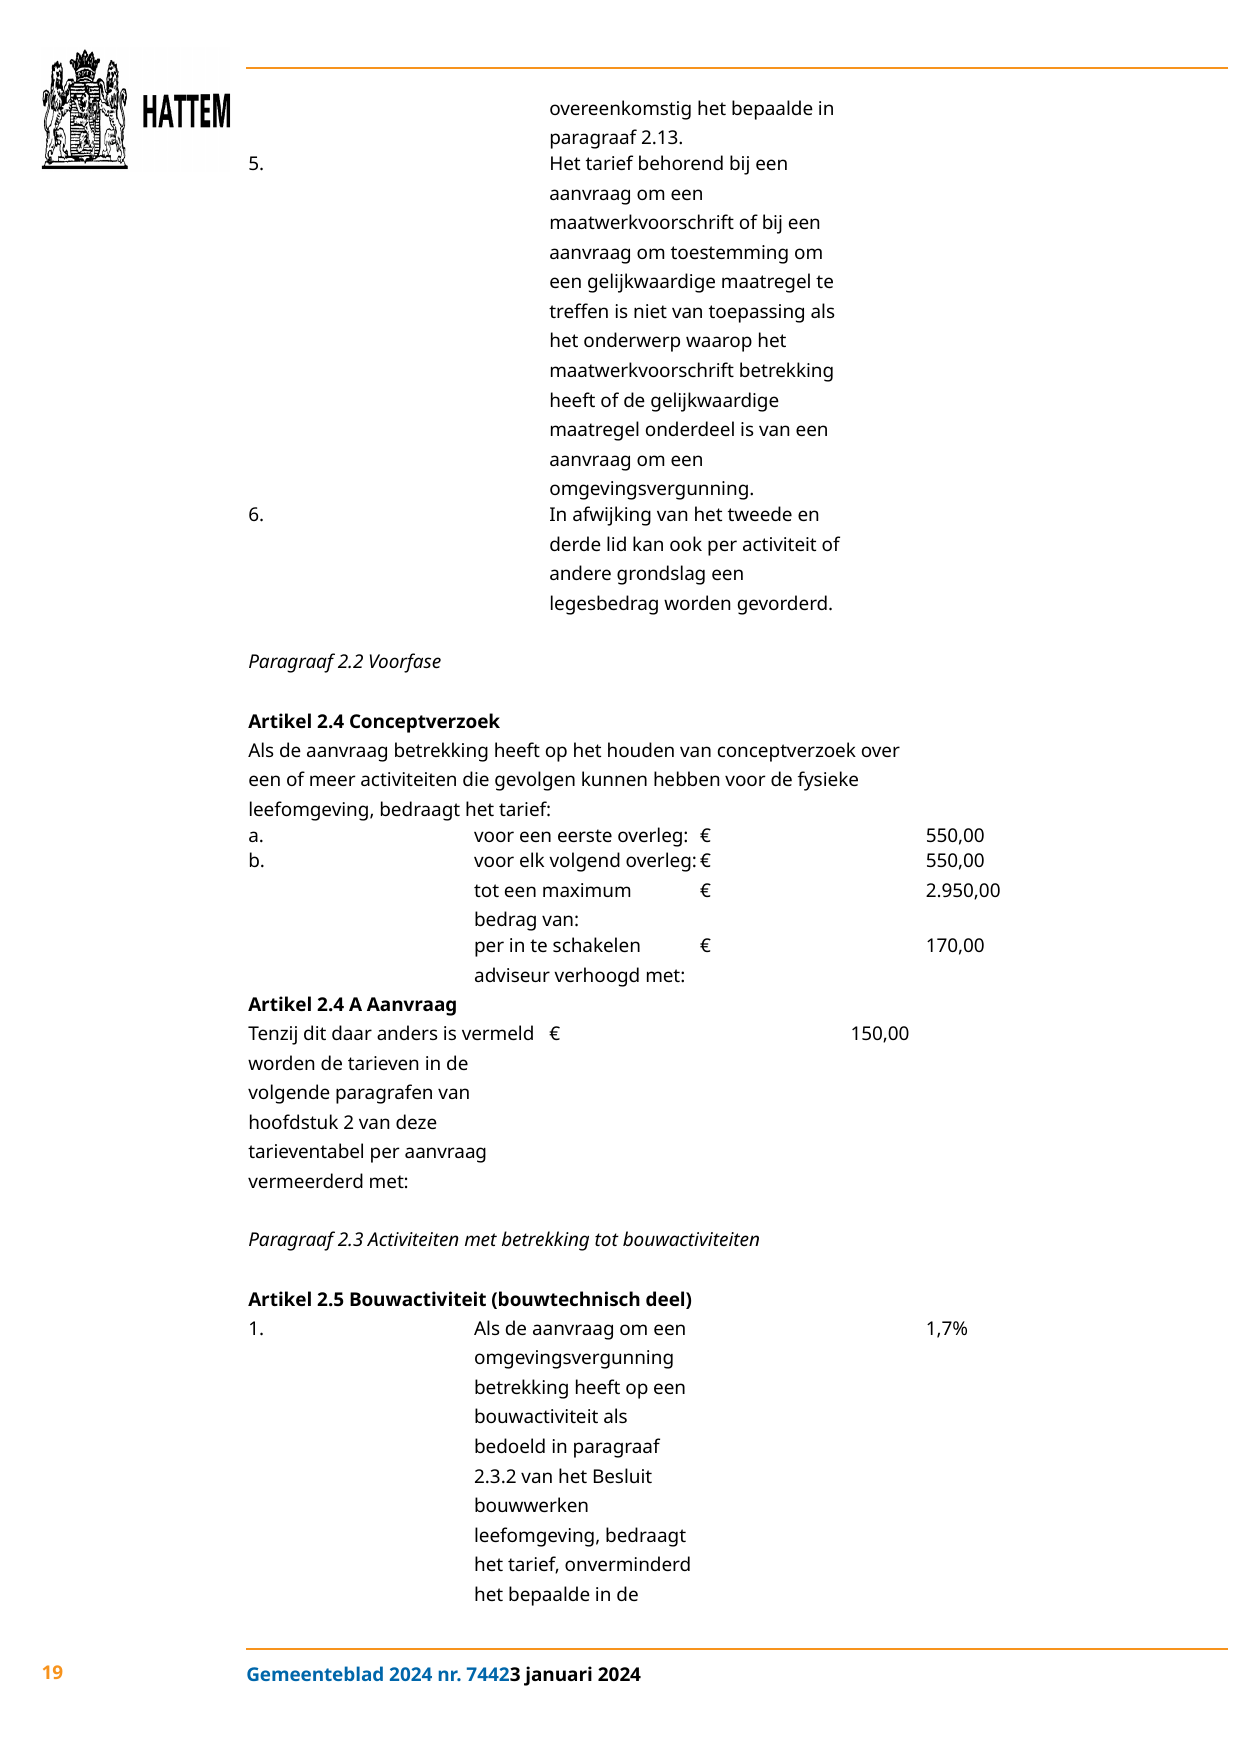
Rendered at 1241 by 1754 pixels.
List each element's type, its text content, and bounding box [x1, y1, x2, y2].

table_cell voor elk volgend overleg: tot een maximum bedrag van: [474, 848, 700, 932]
text Paragraaf 2.3 Activiteiten met betrekking tot bouwactiviteiten [248, 1227, 1152, 1252]
table_header Als de aanvraag betrekking heeft op het houden van conceptverzoek over een of meer activiteiten die gevolgen kunnen hebben voor de fysieke leefomgeving, bedraagt het tarief: [248, 737, 926, 822]
table_cell € € [700, 848, 926, 932]
table_cell [850, 95, 1152, 150]
text Paragraaf 2.2 Voorfase [248, 648, 1152, 674]
table_header € [549, 1020, 850, 1194]
table_cell 550,00 2.950,00 [926, 848, 1152, 932]
table_cell € [700, 933, 926, 988]
table_cell 170,00 [926, 933, 1152, 988]
table_cell [248, 933, 474, 988]
table_cell In afwijking van het tweede en derde lid kan ook per activiteit of andere grondslag een legesbedrag worden gevorderd. [549, 501, 850, 616]
table_header Artikel 2.4 Conceptverzoek [248, 708, 1152, 733]
table_cell 5. [248, 150, 549, 501]
table_header [700, 1315, 926, 1607]
table_cell 550,00 [926, 822, 1152, 847]
table_cell overeenkomstig het bepaalde in paragraaf 2.13. [549, 95, 850, 150]
table_header Artikel 2.4 A Aanvraag [248, 991, 1152, 1017]
table_cell [248, 95, 549, 150]
table_cell 6. [248, 501, 549, 616]
table_cell a. [248, 822, 474, 847]
table_header Artikel 2.5 Bouwactiviteit (bouwtechnisch deel) [248, 1286, 1152, 1312]
picture [41, 47, 231, 172]
table_header Tenzij dit daar anders is vermeld worden de tarieven in de volgende paragrafen van hoofdstuk 2 van deze tarieventabel per aanvraag vermeerderd met: [248, 1020, 549, 1194]
table_cell per in te schakelen adviseur verhoogd met: [474, 933, 700, 988]
table_cell [850, 501, 1152, 616]
table_header 1. [248, 1315, 474, 1607]
table_header 150,00 [850, 1020, 1152, 1194]
table_cell b. [248, 848, 474, 932]
table_header [926, 737, 1152, 822]
table_header Als de aanvraag om een omgevingsvergunning betrekking heeft op een bouwactiviteit als bedoeld in paragraaf 2.3.2 van het Besluit bouwwerken leefomgeving, bedraagt het tarief, onverminderd het bepaalde in de [474, 1315, 700, 1607]
table_cell voor een eerste overleg: [474, 822, 700, 847]
table_cell € [700, 822, 926, 847]
table_cell Het tarief behorend bij een aanvraag om een maatwerkvoorschrift of bij een aanvraag om toestemming om een gelijkwaardige maatregel te treffen is niet van toepassing als het onderwerp waarop het maatwerkvoorschrift betrekking heeft of de gelijkwaardige maatregel onderdeel is van een aanvraag om een omgevingsvergunning. [549, 150, 850, 501]
table_cell [850, 150, 1152, 501]
table_header 1,7% [926, 1315, 1152, 1607]
